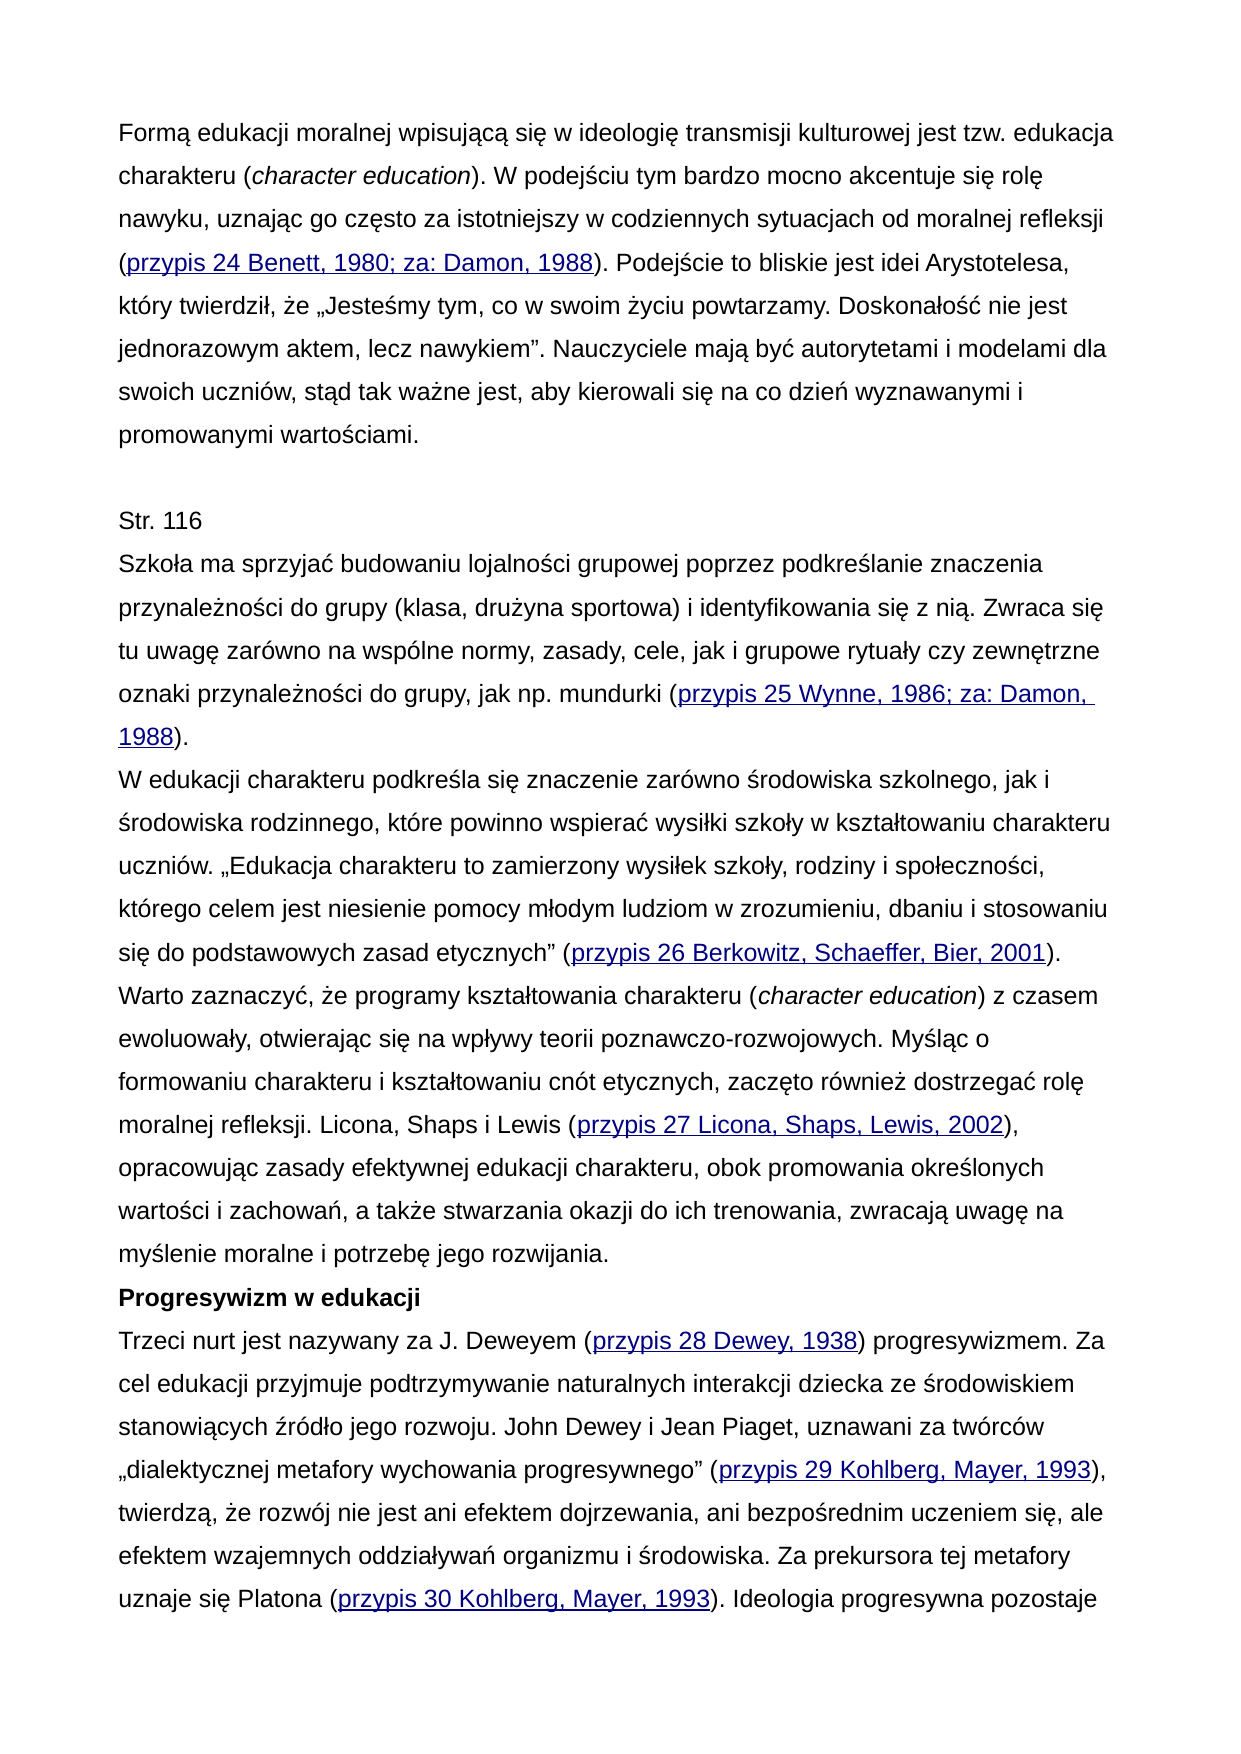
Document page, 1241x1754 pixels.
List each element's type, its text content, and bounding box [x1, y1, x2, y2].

text W edukacji charakteru podkreśla się znaczenie zarówno środowiska szkolnego, jak i środowiska rodzinnego, które powinno wspierać wysiłki szkoły w kształtowaniu charakteru uczniów. „Edukacja charakteru to zamierzony wysiłek szkoły, rodziny i społeczności, którego celem jest niesienie pomocy młodym ludziom w zrozumieniu, dbaniu i stosowaniu się do podstawowych zasad etycznych” (przypis 26 Berkowitz, Schaeffer, Bier, 2001). Warto zaznaczyć, że programy kształtowania charakteru (character education) z czasem ewoluowały, otwierając się na wpływy teorii poznawczo-rozwojowych. Myśląc o formowaniu charakteru i kształtowaniu cnót etycznych, zaczęto również dostrzegać rolę moralnej refleksji. Licona, Shaps i Lewis (przypis 27 Licona, Shaps, Lewis, 2002), opracowując zasady efektywnej edukacji charakteru, obok promowania określonych wartości i zachowań, a także stwarzania okazji do ich trenowania, zwracają uwagę na myślenie moralne i potrzebę jego rozwijania. [118, 765, 1122, 1268]
text Szkoła ma sprzyjać budowaniu lojalności grupowej poprzez podkreślanie znaczenia przynależności do grupy (klasa, drużyna sportowa) i identyfikowania się z nią. Zwraca się tu uwagę zarówno na wspólne normy, zasady, cele, jak i grupowe rytuały czy zewnętrzne oznaki przynależności do grupy, jak np. mundurki (przypis 25 Wynne, 1986; za: Damon, 1988). [118, 549, 1122, 751]
subtitle Progresywizm w edukacji [118, 1282, 1122, 1311]
text Formą edukacji moralnej wpisującą się w ideologię transmisji kulturowej jest tzw. edukacja charakteru (character education). W podejściu tym bardzo mocno akcentuje się rolę nawyku, uznając go często za istotniejszy w codziennych sytuacjach od moralnej refleksji (przypis 24 Benett, 1980; za: Damon, 1988). Podejście to bliskie jest idei Arystotelesa, który twierdził, że „Jesteśmy tym, co w swoim życiu powtarzamy. Doskonałość nie jest jednorazowym aktem, lecz nawykiem”. Nauczyciele mają być autorytetami i modelami dla swoich uczniów, stąd tak ważne jest, aby kierowali się na co dzień wyznawanymi i promowanymi wartościami. [118, 118, 1122, 449]
text Trzeci nurt jest nazywany za J. Deweyem (przypis 28 Dewey, 1938) progresywizmem. Za cel edukacji przyjmuje podtrzymywanie naturalnych interakcji dziecka ze środowiskiem stanowiących źródło jego rozwoju. John Dewey i Jean Piaget, uznawani za twórców „dialektycznej metafory wychowania progresywnego” (przypis 29 Kohlberg, Mayer, 1993), twierdzą, że rozwój nie jest ani efektem dojrzewania, ani bezpośrednim uczeniem się, ale efektem wzajemnych oddziaływań organizmu i środowiska. Za prekursora tej metafory uznaje się Platona (przypis 30 Kohlberg, Mayer, 1993). Ideologia progresywna pozostaje [118, 1326, 1122, 1613]
text Str. 116 [118, 506, 1122, 535]
